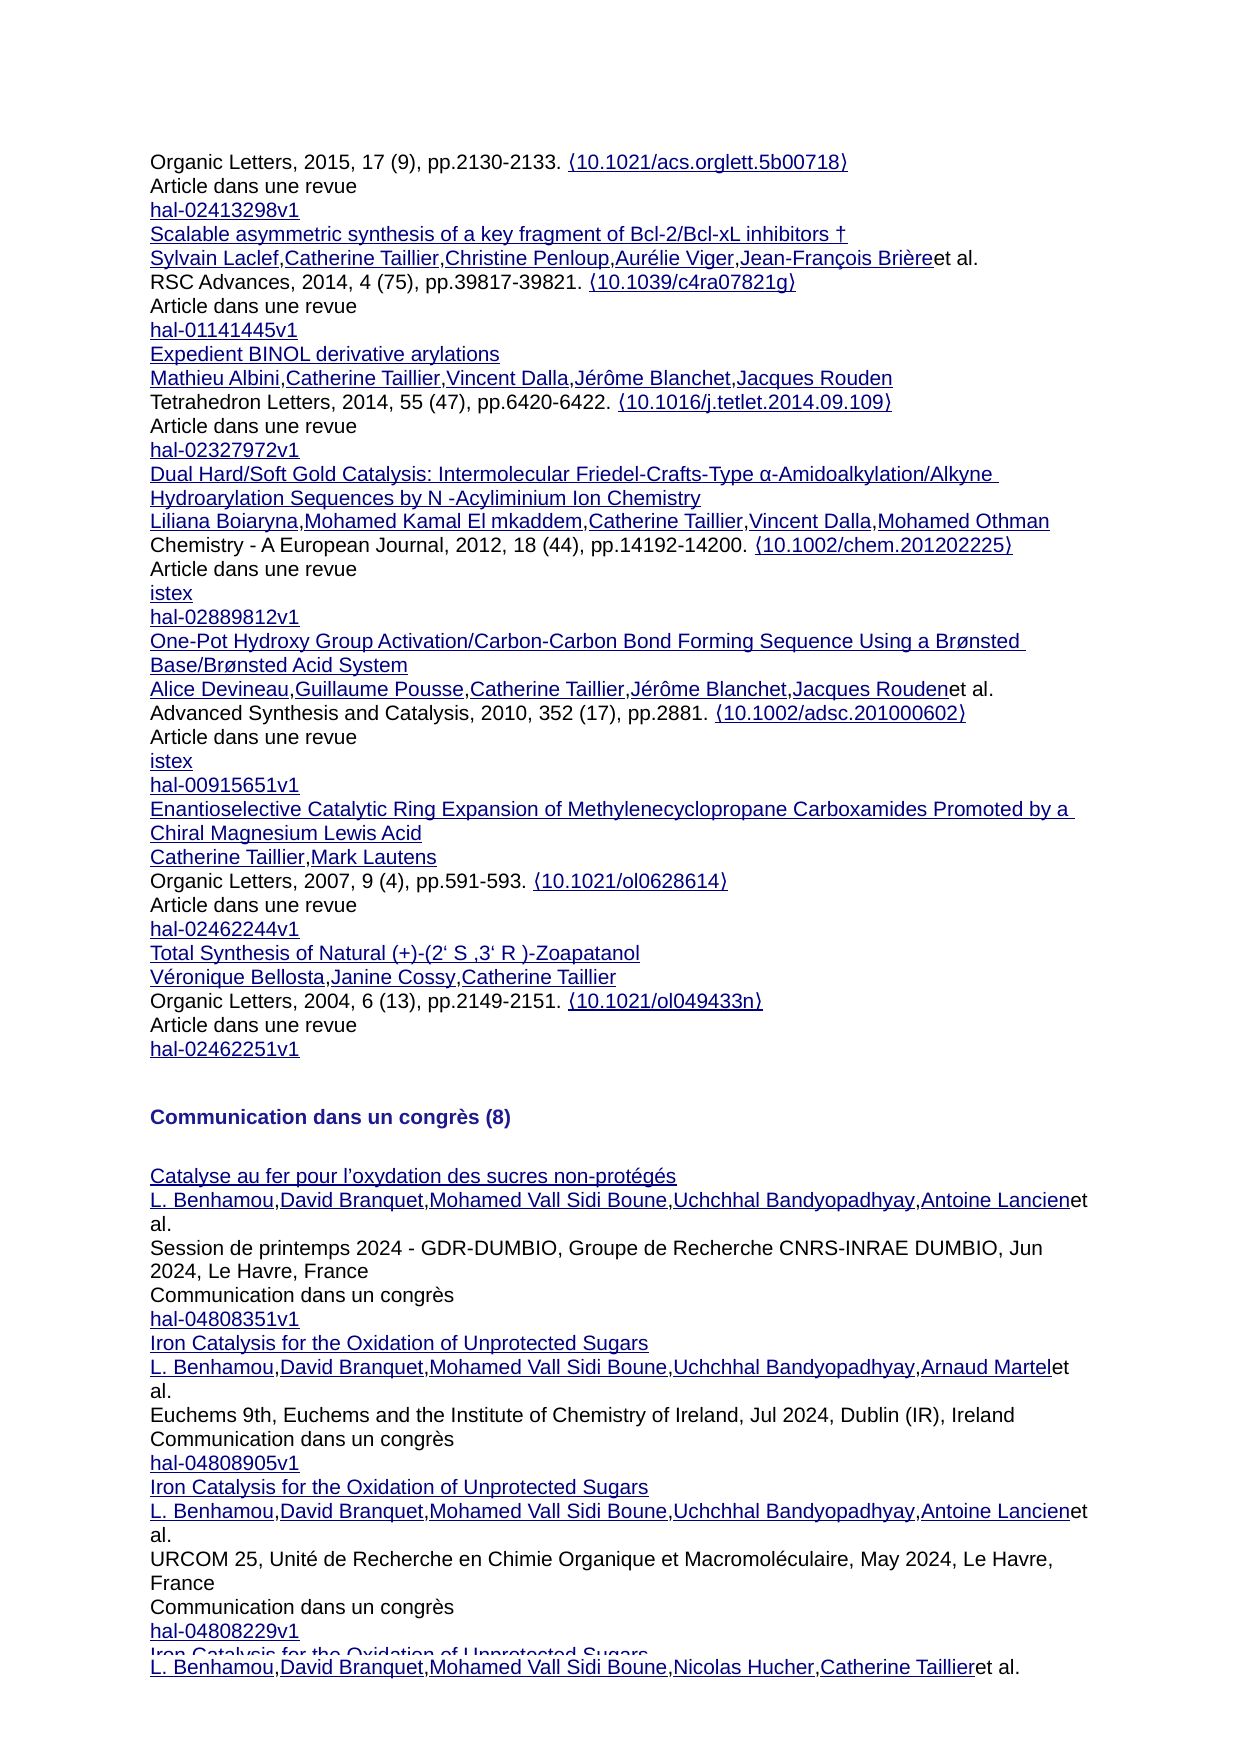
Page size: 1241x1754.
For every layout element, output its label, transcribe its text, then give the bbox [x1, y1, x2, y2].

table_cell Iron Catalysis for the Oxidation of Unprotected Sugars L. Benhamou,David Branquet,Mohamed Vall Sidi Boune,Uchchhal Bandyopadhyay,Arnaud Martelet al. Euchems 9th, Euchems and the Institute of Chemistry of Ireland, Jul 2024, Dublin (IR), Ireland Communication dans un congrès hal-04808905v1 [150, 1331, 1090, 1475]
table_cell Iron Catalysis for the Oxidation of Unprotected Sugars L. Benhamou,David Branquet,Mohamed Vall Sidi Boune,Nicolas Hucher,Catherine Taillieret al. [150, 1643, 1090, 1679]
table_cell Organic Letters, 2015, 17 (9), pp.2130-2133. ⟨10.1021/acs.orglett.5b00718⟩ Article dans une revue hal-02413298v1 [150, 150, 1090, 222]
subtitle Communication dans un congrès (8) [150, 1105, 1090, 1129]
table_cell Expedient BINOL derivative arylations Mathieu Albini,Catherine Taillier,Vincent Dalla,Jérôme Blanchet,Jacques Rouden Tetrahedron Letters, 2014, 55 (47), pp.6420-6422. ⟨10.1016/j.tetlet.2014.09.109⟩ Article dans une revue hal-02327972v1 [150, 342, 1090, 461]
table_cell Total Synthesis of Natural (+)-(2‘ S ,3‘ R )-Zoapatanol Véronique Bellosta,Janine Cossy,Catherine Taillier Organic Letters, 2004, 6 (13), pp.2149-2151. ⟨10.1021/ol049433n⟩ Article dans une revue hal-02462251v1 [150, 941, 1090, 1060]
table_cell Iron Catalysis for the Oxidation of Unprotected Sugars L. Benhamou,David Branquet,Mohamed Vall Sidi Boune,Uchchhal Bandyopadhyay,Antoine Lancienet al. URCOM 25, Unité de Recherche en Chimie Organique et Macromoléculaire, May 2024, Le Havre, France Communication dans un congrès hal-04808229v1 [150, 1475, 1090, 1643]
table_header Catalyse au fer pour l’oxydation des sucres non-protégés L. Benhamou,David Branquet,Mohamed Vall Sidi Boune,Uchchhal Bandyopadhyay,Antoine Lancienet al. Session de printemps 2024 - GDR-DUMBIO, Groupe de Recherche CNRS-INRAE DUMBIO, Jun 2024, Le Havre, France Communication dans un congrès hal-04808351v1 [150, 1164, 1090, 1331]
table_cell One-Pot Hydroxy Group Activation/Carbon-Carbon Bond Forming Sequence Using a Brønsted Base/Brønsted Acid System Alice Devineau,Guillaume Pousse,Catherine Taillier,Jérôme Blanchet,Jacques Roudenet al. Advanced Synthesis and Catalysis, 2010, 352 (17), pp.2881. ⟨10.1002/adsc.201000602⟩ Article dans une revue istex hal-00915651v1 [150, 629, 1090, 797]
table_cell Dual Hard/Soft Gold Catalysis: Intermolecular Friedel-Crafts-Type α-Amidoalkylation/Alkyne Hydroarylation Sequences by N -Acyliminium Ion Chemistry Liliana Boiaryna,Mohamed Kamal El mkaddem,Catherine Taillier,Vincent Dalla,Mohamed Othman Chemistry - A European Journal, 2012, 18 (44), pp.14192-14200. ⟨10.1002/chem.201202225⟩ Article dans une revue istex hal-02889812v1 [150, 461, 1090, 629]
table_cell Scalable asymmetric synthesis of a key fragment of Bcl-2/Bcl-xL inhibitors † Sylvain Laclef,Catherine Taillier,Christine Penloup,Aurélie Viger,Jean-François Brièreet al. RSC Advances, 2014, 4 (75), pp.39817-39821. ⟨10.1039/c4ra07821g⟩ Article dans une revue hal-01141445v1 [150, 222, 1090, 342]
table_cell Enantioselective Catalytic Ring Expansion of Methylenecyclopropane Carboxamides Promoted by a Chiral Magnesium Lewis Acid Catherine Taillier,Mark Lautens Organic Letters, 2007, 9 (4), pp.591-593. ⟨10.1021/ol0628614⟩ Article dans une revue hal-02462244v1 [150, 797, 1090, 941]
